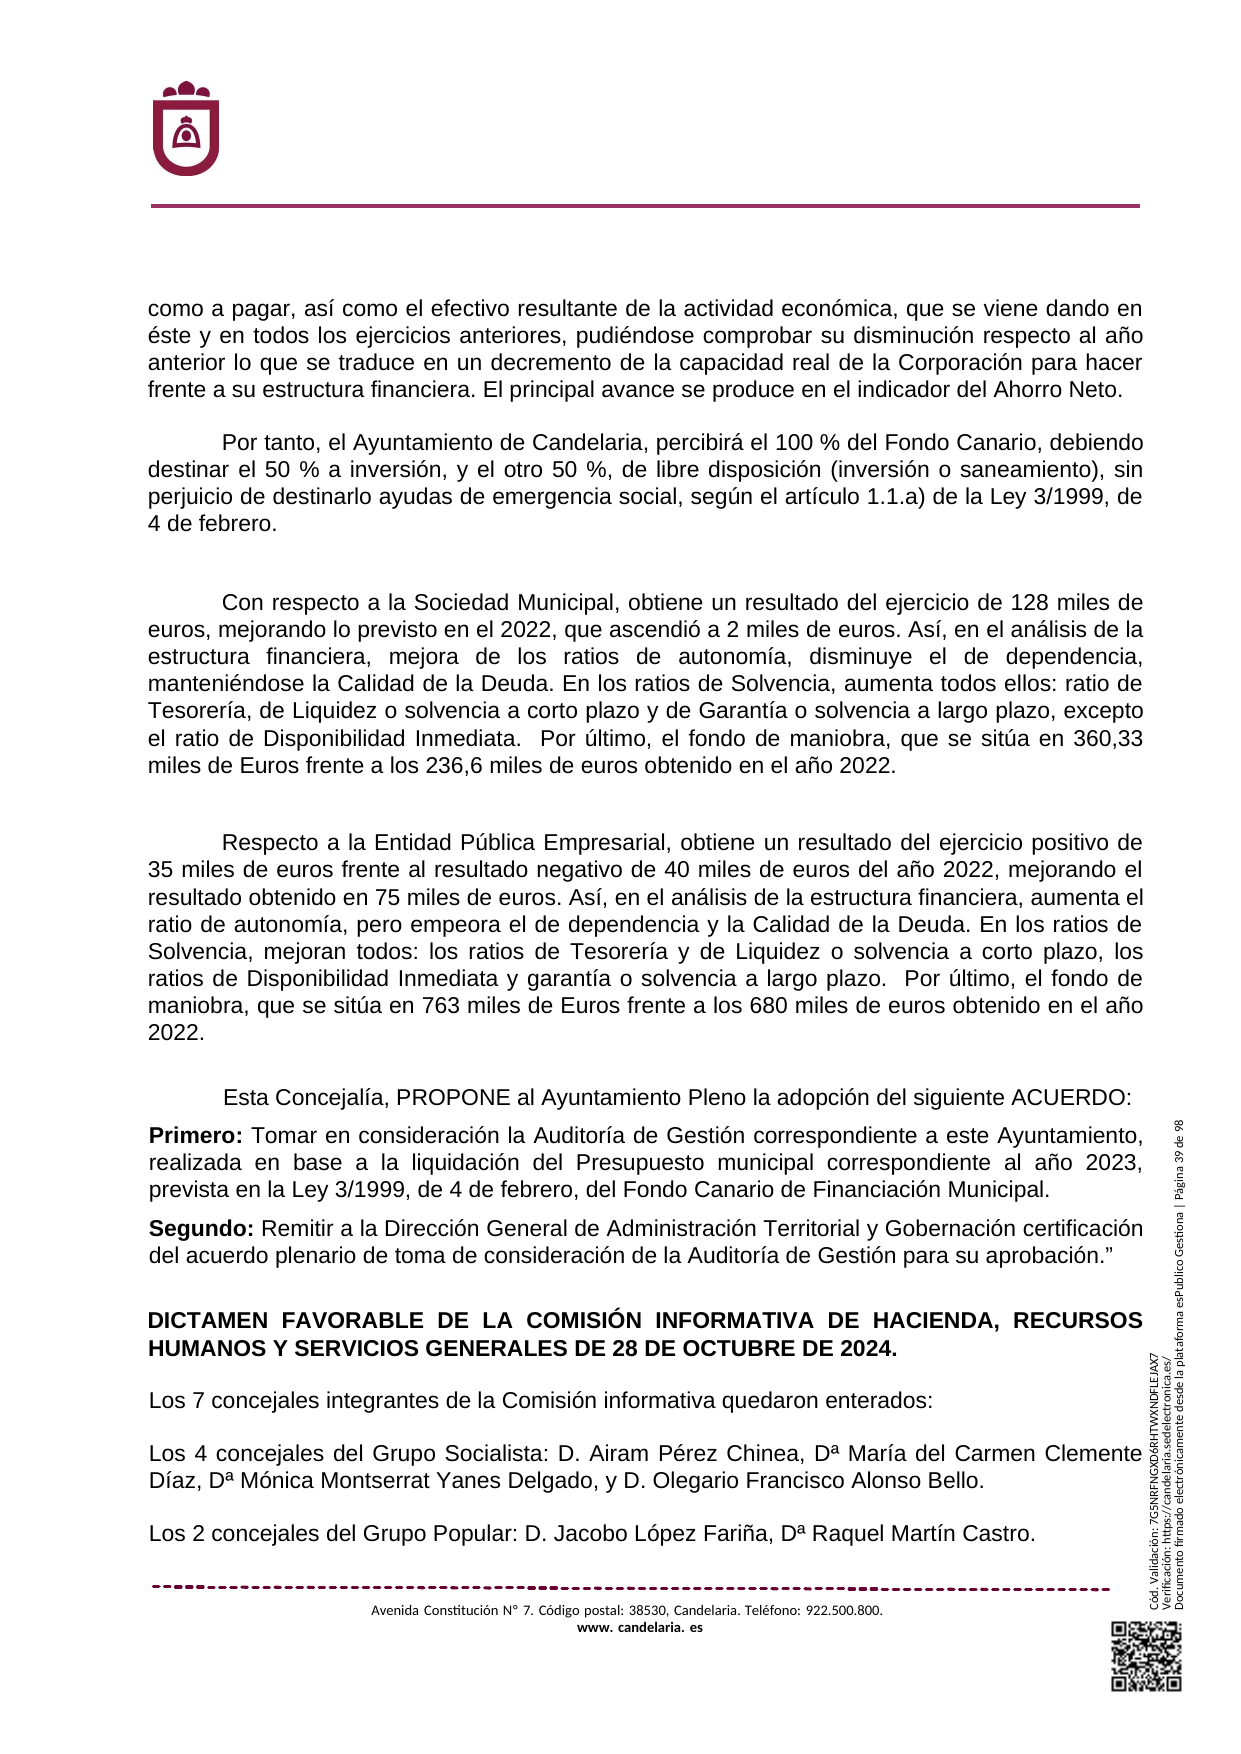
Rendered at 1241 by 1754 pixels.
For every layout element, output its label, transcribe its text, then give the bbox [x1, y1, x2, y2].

text Los 7 concejales integrantes de la Comisión informativa quedaron enterados: [149, 1387, 1144, 1413]
text Primero: Tomar en consideración la Auditoría de Gestión correspondiente a este Ayuntamiento, realizada en base a la liquidación del Presupuesto municipal correspondiente al año 2023, prevista en la Ley 3/1999, de 4 de febrero, del Fondo Canario de Financiación Municipal. [149, 1122, 1144, 1203]
text Con respecto a la Sociedad Municipal, obtiene un resultado del ejercicio de 128 miles de euros, mejorando lo previsto en el 2022, que ascendió a 2 miles de euros. Así, en el análisis de la estructura financiera, mejora de los ratios de autonomía, disminuye el de dependencia, manteniéndose la Calidad de la Deuda. En los ratios de Solvencia, aumenta todos ellos: ratio de Tesorería, de Liquidez o solvencia a corto plazo y de Garantía o solvencia a largo plazo, excepto el ratio de Disponibilidad Inmediata. Por último, el fondo de maniobra, que se sitúa en 360,33 miles de Euros frente a los 236,6 miles de euros obtenido en el año 2022. [148, 589, 1144, 778]
text Respecto a la Entidad Pública Empresarial, obtiene un resultado del ejercicio positivo de 35 miles de euros frente al resultado negativo de 40 miles de euros del año 2022, mejorando el resultado obtenido en 75 miles de euros. Así, en el análisis de la estructura financiera, aumenta el ratio de autonomía, pero empeora el de dependencia y la Calidad de la Deuda. En los ratios de Solvencia, mejoran todos: los ratios de Tesorería y de Liquidez o solvencia a corto plazo, los ratios de Disponibilidad Inmediata y garantía o solvencia a largo plazo. Por último, el fondo de maniobra, que se sitúa en 763 miles de Euros frente a los 680 miles de euros obtenido en el año 2022. [148, 829, 1144, 1045]
text Los 2 concejales del Grupo Popular: D. Jacobo López Fariña, Dª Raquel Martín Castro. [149, 1519, 1144, 1546]
text Por tanto, el Ayuntamiento de Candelaria, percibirá el 100 % del Fondo Canario, debiendo destinar el 50 % a inversión, y el otro 50 %, de libre disposición (inversión o saneamiento), sin perjuicio de destinarlo ayudas de emergencia social, según el artículo 1.1.a) de la Ley 3/1999, de 4 de febrero. [148, 429, 1144, 537]
text Los 4 concejales del Grupo Socialista: D. Airam Pérez Chinea, Dª María del Carmen Clemente Díaz, Dª Mónica Montserrat Yanes Delgado, y D. Olegario Francisco Alonso Bello. [149, 1440, 1144, 1493]
text DICTAMEN FAVORABLE DE LA COMISIÓN INFORMATIVA DE HACIENDA, RECURSOS HUMANOS Y SERVICIOS GENERALES DE 28 DE OCTUBRE DE 2024. [147, 1307, 1144, 1361]
text como a pagar, así como el efectivo resultante de la actividad económica, que se viene dando en éste y en todos los ejercicios anteriores, pudiéndose comprobar su disminución respecto al año anterior lo que se traduce en un decremento de la capacidad real de la Corporación para hacer frente a su estructura financiera. El principal avance se produce en el indicador del Ahorro Neto. [148, 295, 1144, 403]
text Esta Concejalía, PROPONE al Ayuntamiento Pleno la adopción del siguiente ACUERDO: [223, 1084, 1144, 1110]
text Segundo: Remitir a la Dirección General de Administración Territorial y Gobernación certificación del acuerdo plenario de toma de consideración de la Auditoría de Gestión para su aprobación.” [149, 1215, 1144, 1269]
